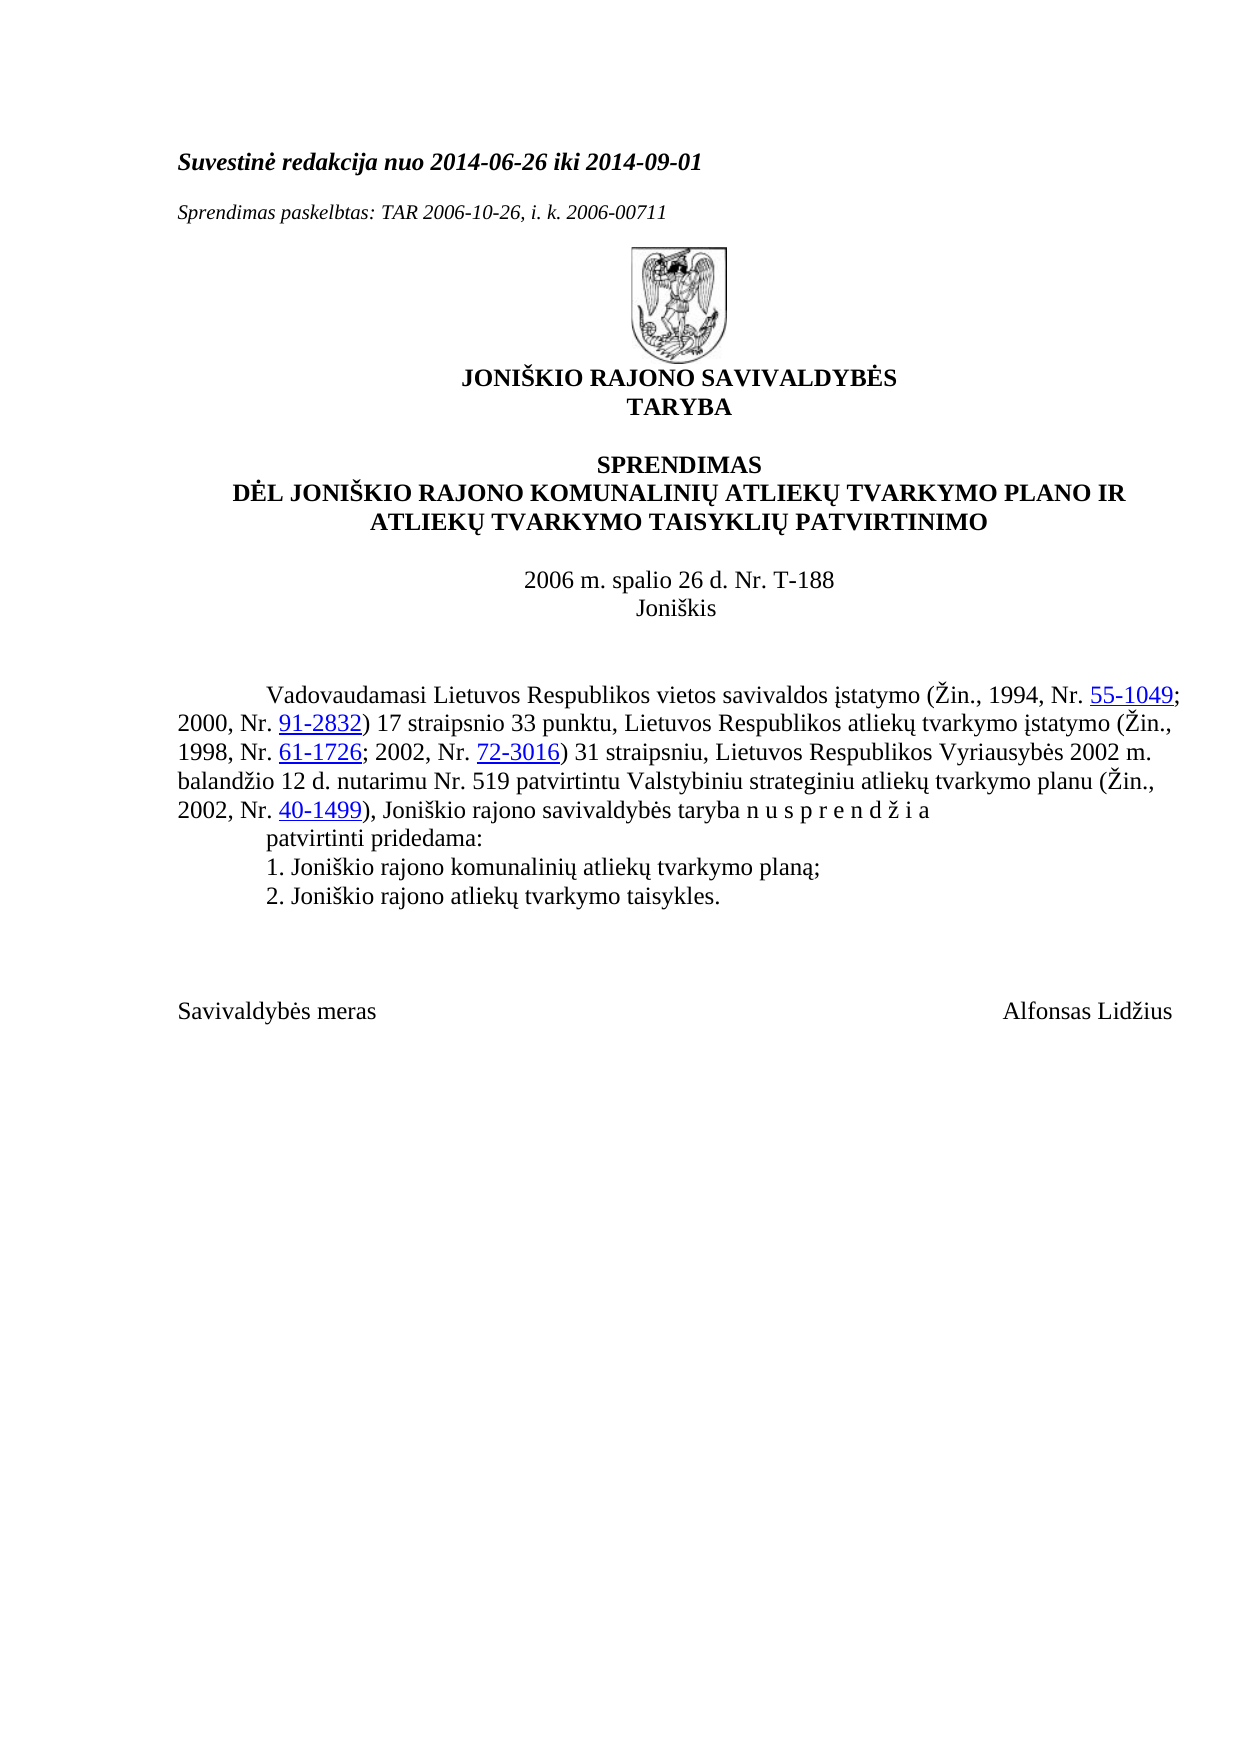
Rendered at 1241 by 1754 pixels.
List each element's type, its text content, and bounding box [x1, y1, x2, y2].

text Vadovaudamasi Lietuvos Respublikos vietos savivaldos įstatymo (Žin., 1994, Nr. 55-1049; 2000, Nr. 91-2832) 17 straipsnio 33 punktu, Lietuvos Respublikos atliekų tvarkymo įstatymo (Žin., 1998, Nr. 61-1726; 2002, Nr. 72-3016) 31 straipsniu, Lietuvos Respublikos Vyriausybės 2002 m. balandžio 12 d. nutarimu Nr. 519 patvirtintu Valstybiniu strateginiu atliekų tvarkymo planu (Žin., 2002, Nr. 40-1499), Joniškio rajono savivaldybės taryba n u s p r e n d ž i a [177, 680, 1181, 823]
text Sprendimas paskelbtas: TAR 2006-10-26, i. k. 2006-00711 [177, 200, 1181, 224]
text 2006 m. spalio 26 d. Nr. T-188 [177, 565, 1181, 593]
text patvirtinti pridedama: [177, 823, 1181, 852]
text 1. Joniškio rajono komunalinių atliekų tvarkymo planą; [177, 852, 1181, 881]
text 2. Joniškio rajono atliekų tvarkymo taisykles. [177, 881, 1181, 910]
text DĖL JONIŠKIO RAJONO KOMUNALINIŲ ATLIEKŲ TVARKYMO PLANO IR ATLIEKŲ TVARKYMO TAISYKLIŲ PATVIRTINIMO [177, 478, 1181, 536]
text SPRENDIMAS [177, 450, 1181, 478]
text TARYBA [177, 392, 1181, 421]
text Joniškio rajono savivaldybės [177, 363, 1181, 392]
text Joniškis [177, 593, 1181, 622]
text Savivaldybės meras Alfonsas Lidžius [177, 996, 1181, 1025]
text Suvestinė redakcija nuo 2014-06-26 iki 2014-09-01 [177, 147, 1181, 176]
